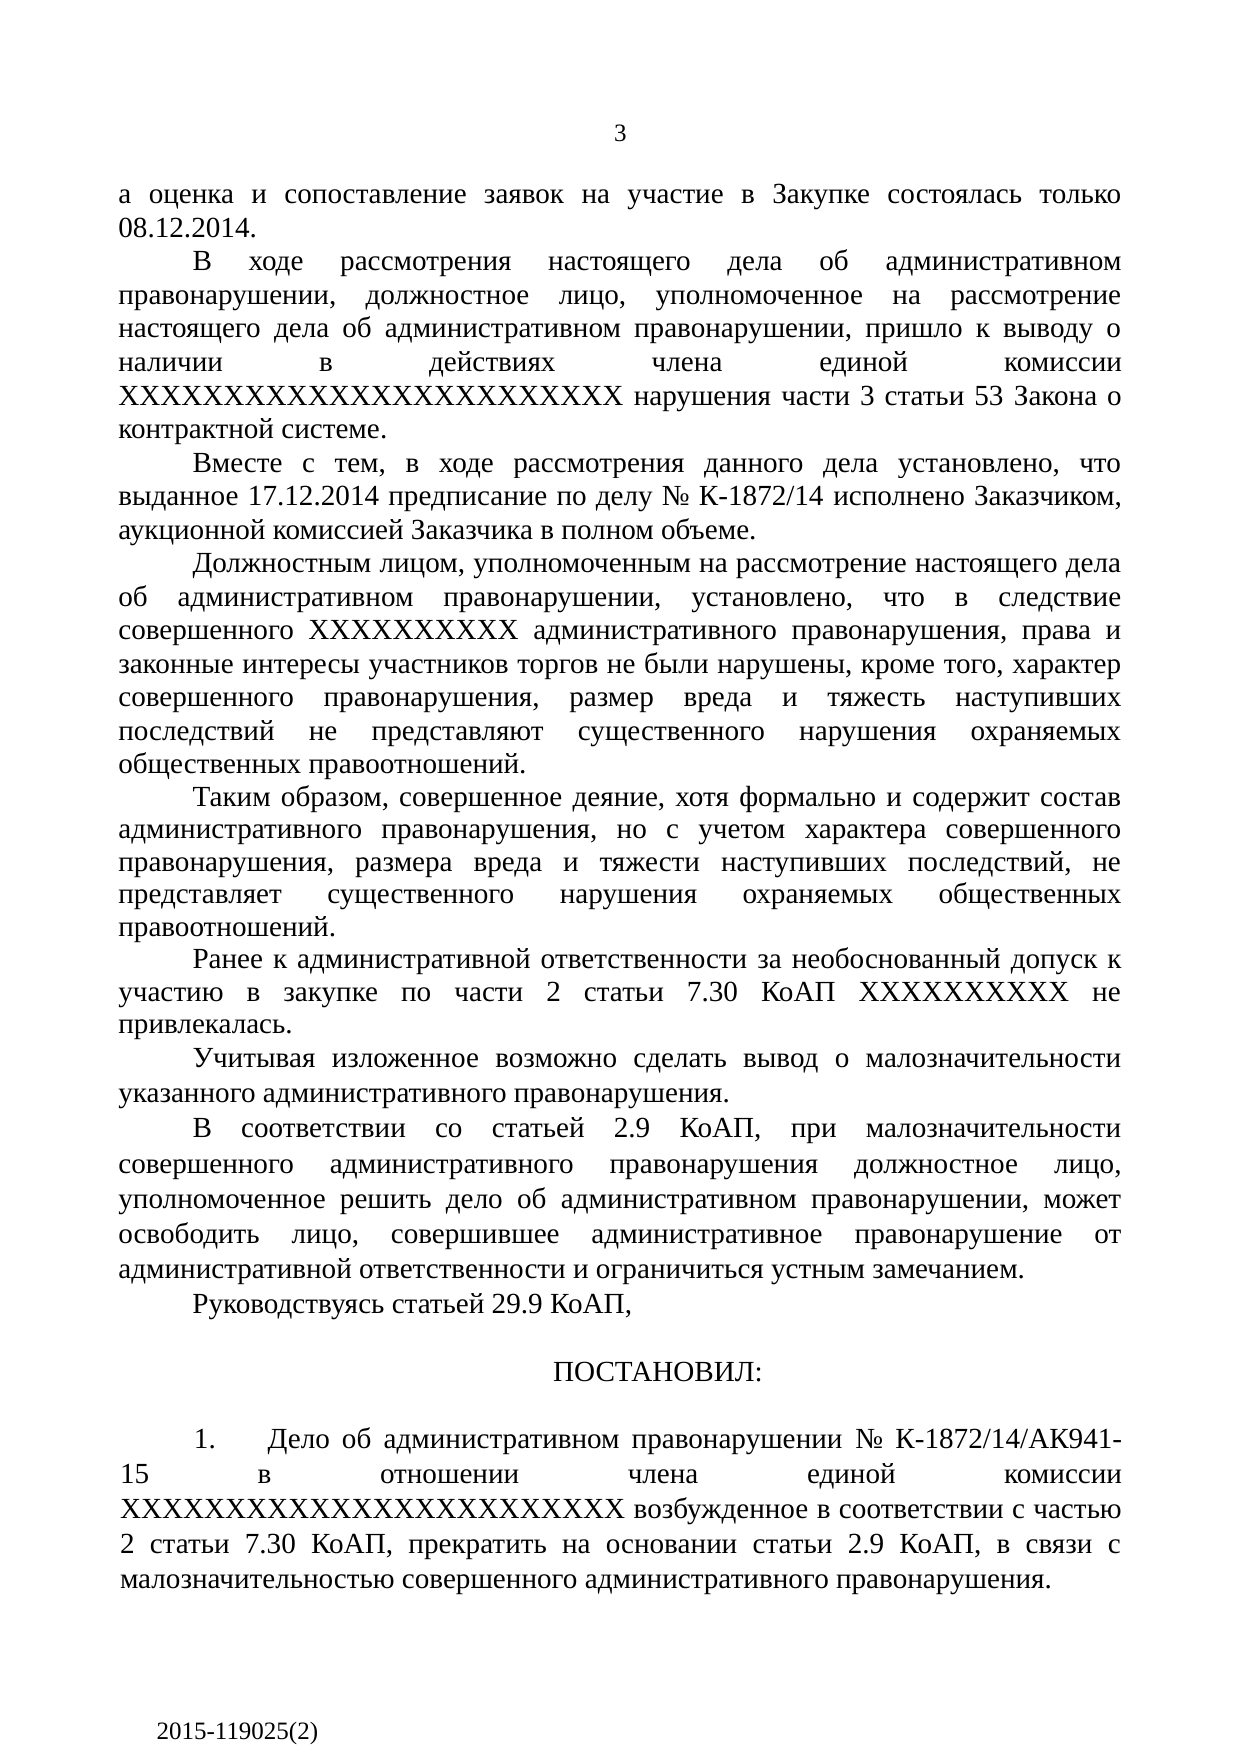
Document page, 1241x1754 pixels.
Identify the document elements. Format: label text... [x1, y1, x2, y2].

text В ходе рассмотрения настоящего дела об административном правонарушении, должностное лицо, уполномоченное на рассмотрение настоящего дела об административном правонарушении, пришло к выводу о наличии в действиях члена единой комиссии XXXXXXXXXXXXXXXXXXXXXXXX нарушения части 3 статьи 53 Закона о контрактной системе. [118, 243, 1122, 445]
text Учитывая изложенное возможно сделать вывод о малозначительности указанного административного правонарушения. [118, 1040, 1122, 1109]
list Дело об административном правонарушении № К-1872/14/АК941-15 в отношении члена единой комиссии XXXXXXXXXXXXXXXXXXXXXXXX возбужденное в соответствии с частью 2 статьи 7.30 КоАП, прекратить на основании статьи 2.9 КоАП, в связи с малозначительностью совершенного административного правонарушения. [120, 1421, 1122, 1595]
text Руководствуясь статьей 29.9 КоАП, [118, 1287, 1122, 1320]
text а оценка и сопоставление заявок на участие в Закупке состоялась только 08.12.2014. [118, 176, 1122, 243]
text Таким образом, совершенное деяние, хотя формально и содержит состав административного правонарушения, но с учетом характера совершенного правонарушения, размера вреда и тяжести наступивших последствий, не представляет существенного нарушения охраняемых общественных правоотношений. [118, 780, 1122, 943]
text ПОСТАНОВИЛ: [118, 1354, 1122, 1387]
text Ранее к административной ответственности за необоснованный допуск к участию в закупке по части 2 статьи 7.30 КоАП XXXXXXXXXX не привлекалась. [118, 943, 1122, 1040]
text Вместе с тем, в ходе рассмотрения данного дела установлено, что выданное 17.12.2014 предписание по делу № К-1872/14 исполнено Заказчиком, аукционной комиссией Заказчика в полном объеме. [118, 445, 1122, 545]
text Должностным лицом, уполномоченным на рассмотрение настоящего дела об административном правонарушении, установлено, что в следствие совершенного XXXXXXXXXX административного правонарушения, права и законные интересы участников торгов не были нарушены, кроме того, характер совершенного правонарушения, размер вреда и тяжесть наступивших последствий не представляют существенного нарушения охраняемых общественных правоотношений. [118, 545, 1122, 780]
text В соответствии со статьей 2.9 КоАП, при малозначительности совершенного административного правонарушения должностное лицо, уполномоченное решить дело об административном правонарушении, может освободить лицо, совершившее административное правонарушение от административной ответственности и ограничиться устным замечанием. [118, 1111, 1122, 1285]
